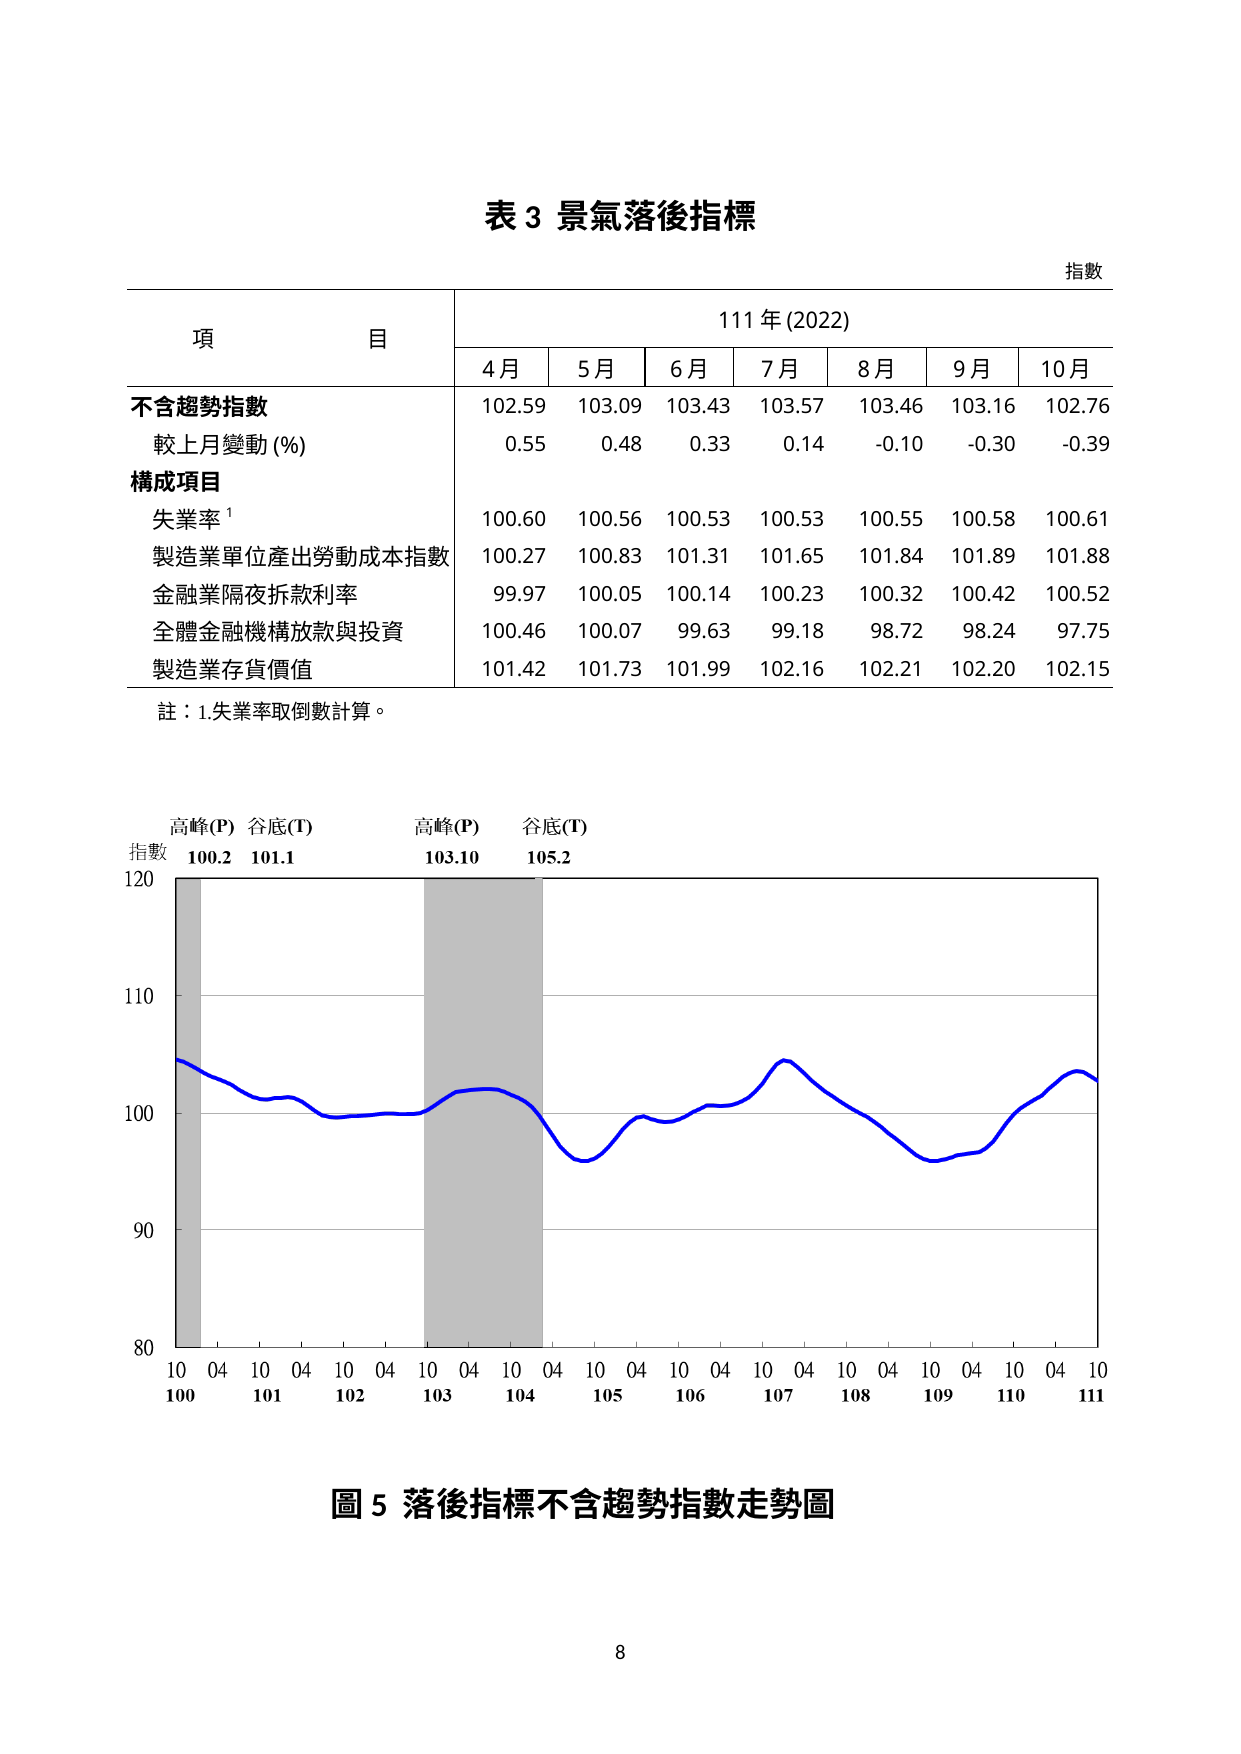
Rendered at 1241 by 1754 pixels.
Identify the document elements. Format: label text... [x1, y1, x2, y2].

table_cell 6月 [646, 348, 733, 386]
table_cell 100.61 [1019, 499, 1113, 537]
table_cell 101.73 [549, 649, 645, 687]
table_cell 100.42 [926, 574, 1018, 612]
table_cell 8月 [828, 348, 926, 386]
table_cell 100.55 [827, 499, 926, 537]
table_cell 102.21 [827, 649, 926, 687]
table_cell 99.97 [455, 574, 549, 612]
table_cell 102.20 [926, 649, 1018, 687]
text 表3 景氣落後指標 [187, 176, 1053, 251]
table_cell 102.76 [1019, 387, 1113, 424]
table_cell 99.18 [734, 612, 827, 649]
table_cell 0.14 [734, 424, 827, 462]
picture [118, 803, 1123, 1414]
table_cell 103.46 [827, 387, 926, 424]
table_cell [455, 462, 549, 499]
table_cell -0.10 [827, 424, 926, 462]
table_cell 99.63 [645, 612, 733, 649]
table_cell [1019, 462, 1113, 499]
table_cell 4月 [455, 348, 548, 386]
table_cell 製造業存貨價值 [127, 649, 454, 687]
table_cell 103.43 [645, 387, 733, 424]
table_header 項 目 [127, 290, 454, 386]
table_cell 101.65 [734, 537, 827, 574]
table_cell 全體金融機構放款與投資 [127, 612, 454, 649]
table_cell 0.48 [549, 424, 645, 462]
table_cell 100.53 [645, 499, 733, 537]
table_cell 102.59 [455, 387, 549, 424]
table_cell 101.99 [645, 649, 733, 687]
text 指數 [187, 251, 1103, 289]
table_cell 100.05 [549, 574, 645, 612]
table_cell 較上月變動 (%) [127, 424, 454, 462]
table_cell 103.16 [926, 387, 1018, 424]
table_cell 103.57 [734, 387, 827, 424]
table_cell 構成項目 [127, 462, 454, 499]
table_cell 不含趨勢指數 [127, 387, 454, 424]
table_cell 5月 [549, 348, 644, 386]
table_cell 100.60 [455, 499, 549, 537]
table_cell 100.23 [734, 574, 827, 612]
text 圖5 落後指標不含趨勢指數走勢圖 [113, 789, 1053, 1539]
table_cell 100.56 [549, 499, 645, 537]
table_cell 0.33 [645, 424, 733, 462]
table_cell 100.58 [926, 499, 1018, 537]
table_cell 98.24 [926, 612, 1018, 649]
table_cell 102.16 [734, 649, 827, 687]
table_cell [549, 462, 645, 499]
table_cell 100.27 [455, 537, 549, 574]
table_cell 103.09 [549, 387, 645, 424]
table_cell 100.14 [645, 574, 733, 612]
table_cell 100.53 [734, 499, 827, 537]
table_cell 101.31 [645, 537, 733, 574]
table_cell 金融業隔夜拆款利率 [127, 574, 454, 612]
table_cell 100.07 [549, 612, 645, 649]
table_cell 101.89 [926, 537, 1018, 574]
table_cell -0.30 [926, 424, 1018, 462]
table_cell 10月 [1019, 348, 1113, 386]
table_cell 100.46 [455, 612, 549, 649]
table_cell 9月 [927, 348, 1018, 386]
table_cell [645, 462, 733, 499]
table_cell 失業率1 [127, 499, 454, 537]
table_cell 102.15 [1019, 649, 1113, 687]
table_cell 101.88 [1019, 537, 1113, 574]
table_cell 製造業單位產出勞動成本指數 [127, 537, 454, 574]
table_cell [734, 462, 827, 499]
table_cell 101.42 [455, 649, 549, 687]
table_cell 0.55 [455, 424, 549, 462]
table_cell 101.84 [827, 537, 926, 574]
table_cell 7月 [734, 348, 827, 386]
table_cell 100.83 [549, 537, 645, 574]
table_cell 98.72 [827, 612, 926, 649]
table_cell -0.39 [1019, 424, 1113, 462]
table_cell [827, 462, 926, 499]
table_header 111年 (2022) [455, 290, 1113, 347]
table_cell 100.32 [827, 574, 926, 612]
table_cell 100.52 [1019, 574, 1113, 612]
text 註：1.失業率取倒數計算。 [158, 692, 1053, 729]
table_cell [926, 462, 1018, 499]
table_cell 97.75 [1019, 612, 1113, 649]
